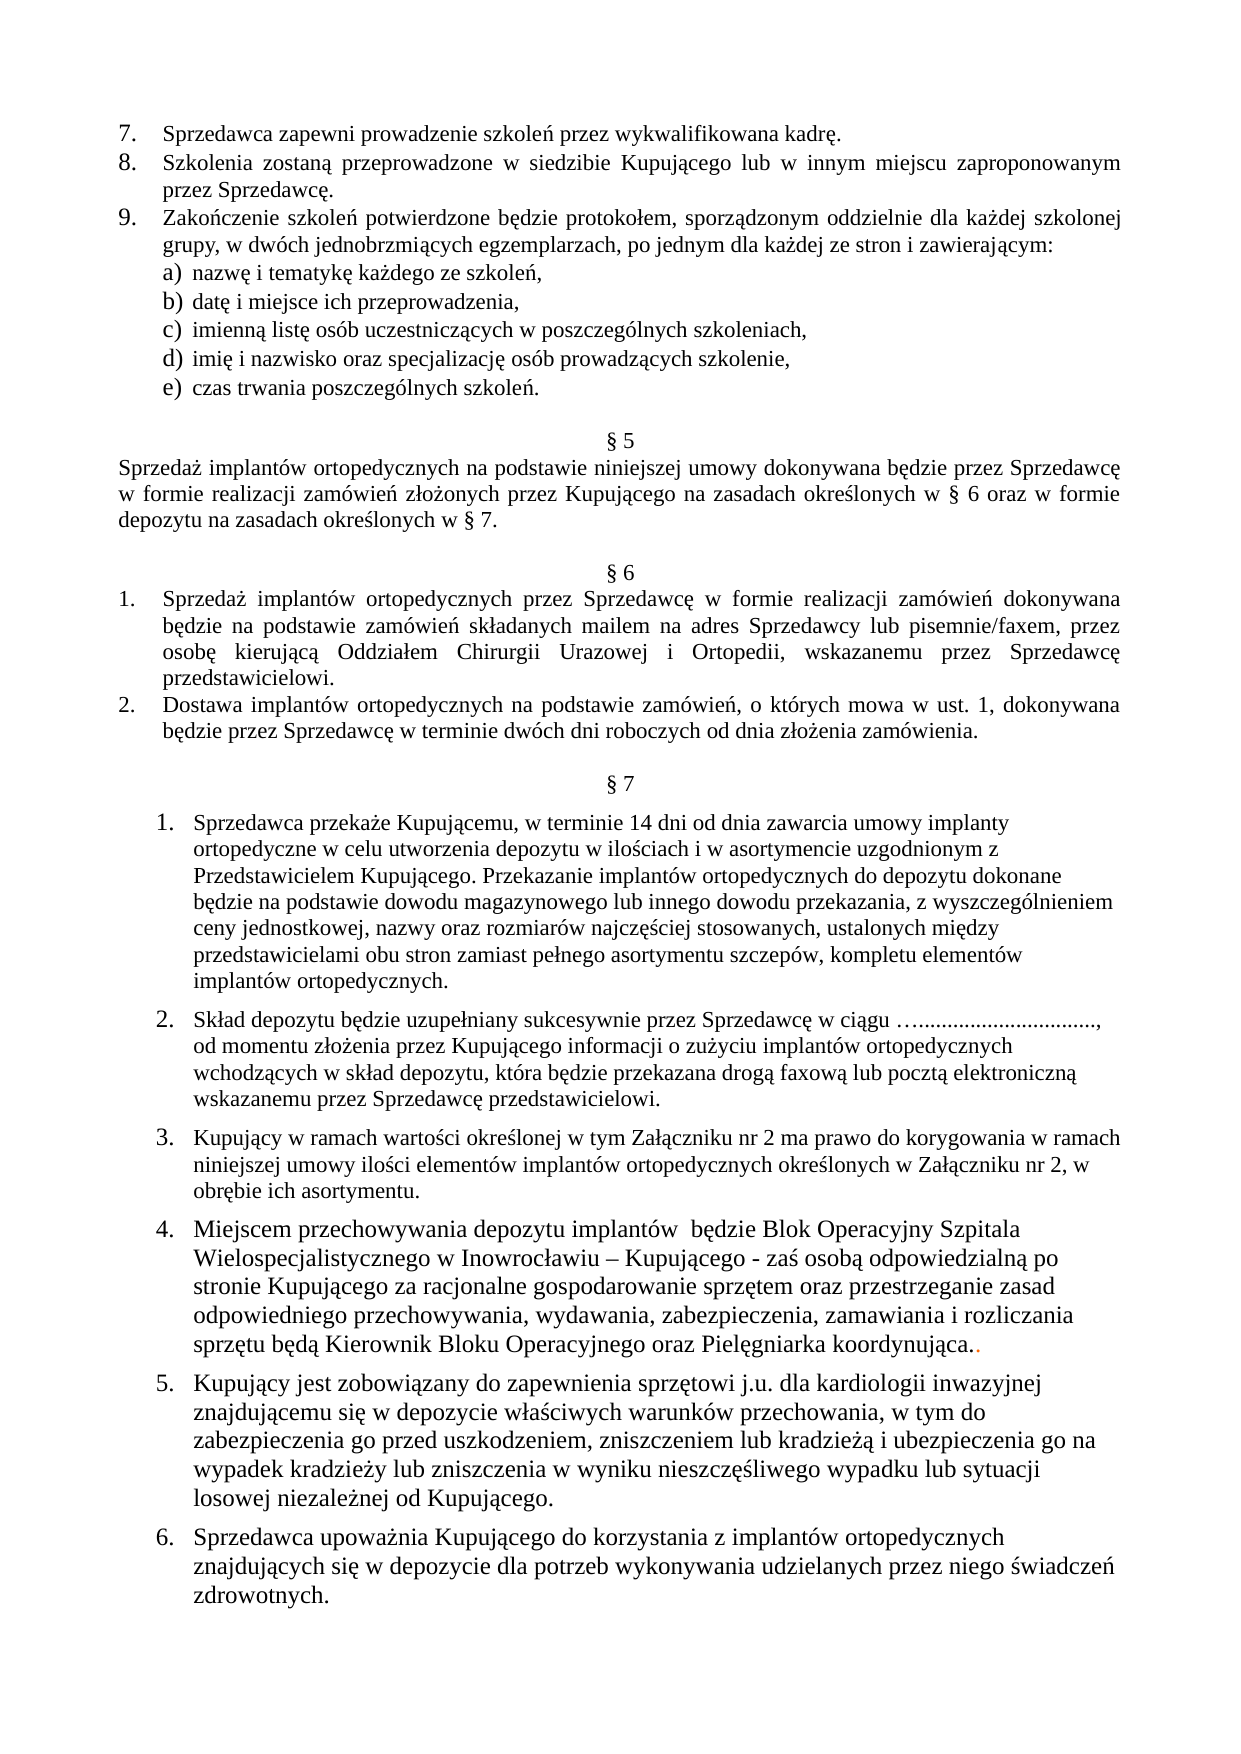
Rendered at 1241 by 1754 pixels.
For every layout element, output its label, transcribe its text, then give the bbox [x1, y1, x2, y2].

list czas trwania poszczególnych szkoleń. [162, 372, 1122, 401]
text Sprzedaż implantów ortopedycznych na podstawie niniejszej umowy dokonywana będzie przez Sprzedawcę w formie realizacji zamówień złożonych przez Kupującego na zasadach określonych w § 6 oraz w formie depozytu na zasadach określonych w § 7. [118, 453, 1122, 533]
list Kupujący jest zobowiązany do zapewnienia sprzętowi j.u. dla kardiologii inwazyjnej znajdującemu się w depozycie właściwych warunków przechowania, w tym do zabezpieczenia go przed uszkodzeniem, zniszczeniem lub kradzieżą i ubezpieczenia go na wypadek kradzieży lub zniszczenia w wyniku nieszczęśliwego wypadku lub sytuacji losowej niezależnej od Kupującego. [156, 1368, 1122, 1512]
list Miejscem przechowywania depozytu implantów będzie Blok Operacyjny Szpitala Wielospecjalistycznego w Inowrocławiu – Kupującego - zaś osobą odpowiedzialną po stronie Kupującego za racjonalne gospodarowanie sprzętem oraz przestrzeganie zasad odpowiedniego przechowywania, wydawania, zabezpieczenia, zamawiania i rozliczania sprzętu będą Kierownik Bloku Operacyjnego oraz Pielęgniarka koordynująca.. [156, 1214, 1122, 1358]
list Sprzedawca zapewni prowadzenie szkoleń przez wykwalifikowana kadrę. [118, 118, 1122, 147]
list Sprzedawca upoważnia Kupującego do korzystania z implantów ortopedycznych znajdujących się w depozycie dla potrzeb wykonywania udzielanych przez niego świadczeń zdrowotnych. [156, 1522, 1122, 1608]
list nazwę i tematykę każdego ze szkoleń, [162, 257, 1122, 286]
list Zakończenie szkoleń potwierdzone będzie protokołem, sporządzonym oddzielnie dla każdej szkolonej grupy, w dwóch jednobrzmiących egzemplarzach, po jednym dla każdej ze stron i zawierającym: [118, 202, 1122, 257]
list Szkolenia zostaną przeprowadzone w siedzibie Kupującego lub w innym miejscu zaproponowanym przez Sprzedawcę. [118, 147, 1122, 202]
list Dostawa implantów ortopedycznych na podstawie zamówień, o których mowa w ust. 1, dokonywana będzie przez Sprzedawcę w terminie dwóch dni roboczych od dnia złożenia zamówienia. [118, 691, 1122, 743]
list Kupujący w ramach wartości określonej w tym Załączniku nr 2 ma prawo do korygowania w ramach niniejszej umowy ilości elementów implantów ortopedycznych określonych w Załączniku nr 2, w obrębie ich asortymentu. [156, 1122, 1122, 1203]
text § 7 [118, 770, 1122, 796]
list Sprzedawca przekaże Kupującemu, w terminie 14 dni od dnia zawarcia umowy implanty ortopedyczne w celu utworzenia depozytu w ilościach i w asortymencie uzgodnionym z Przedstawicielem Kupującego. Przekazanie implantów ortopedycznych do depozytu dokonane będzie na podstawie dowodu magazynowego lub innego dowodu przekazania, z wyszczególnieniem ceny jednostkowej, nazwy oraz rozmiarów najczęściej stosowanych, ustalonych między przedstawicielami obu stron zamiast pełnego asortymentu szczepów, kompletu elementów implantów ortopedycznych. [156, 807, 1122, 993]
list datę i miejsce ich przeprowadzenia, [162, 286, 1122, 314]
list Sprzedaż implantów ortopedycznych przez Sprzedawcę w formie realizacji zamówień dokonywana będzie na podstawie zamówień składanych mailem na adres Sprzedawcy lub pisemnie/faxem, przez osobę kierującą Oddziałem Chirurgii Urazowej i Ortopedii, wskazanemu przez Sprzedawcę przedstawicielowi. [118, 585, 1122, 691]
list imię i nazwisko oraz specjalizację osób prowadzących szkolenie, [162, 343, 1122, 372]
text § 6 [118, 559, 1122, 585]
list Skład depozytu będzie uzupełniany sukcesywnie przez Sprzedawcę w ciągu …..............................., od momentu złożenia przez Kupującego informacji o zużyciu implantów ortopedycznych wchodzących w skład depozytu, która będzie przekazana drogą faxową lub pocztą elektroniczną wskazanemu przez Sprzedawcę przedstawicielowi. [156, 1004, 1122, 1112]
list imienną listę osób uczestniczących w poszczególnych szkoleniach, [162, 314, 1122, 343]
text § 5 [118, 427, 1122, 453]
